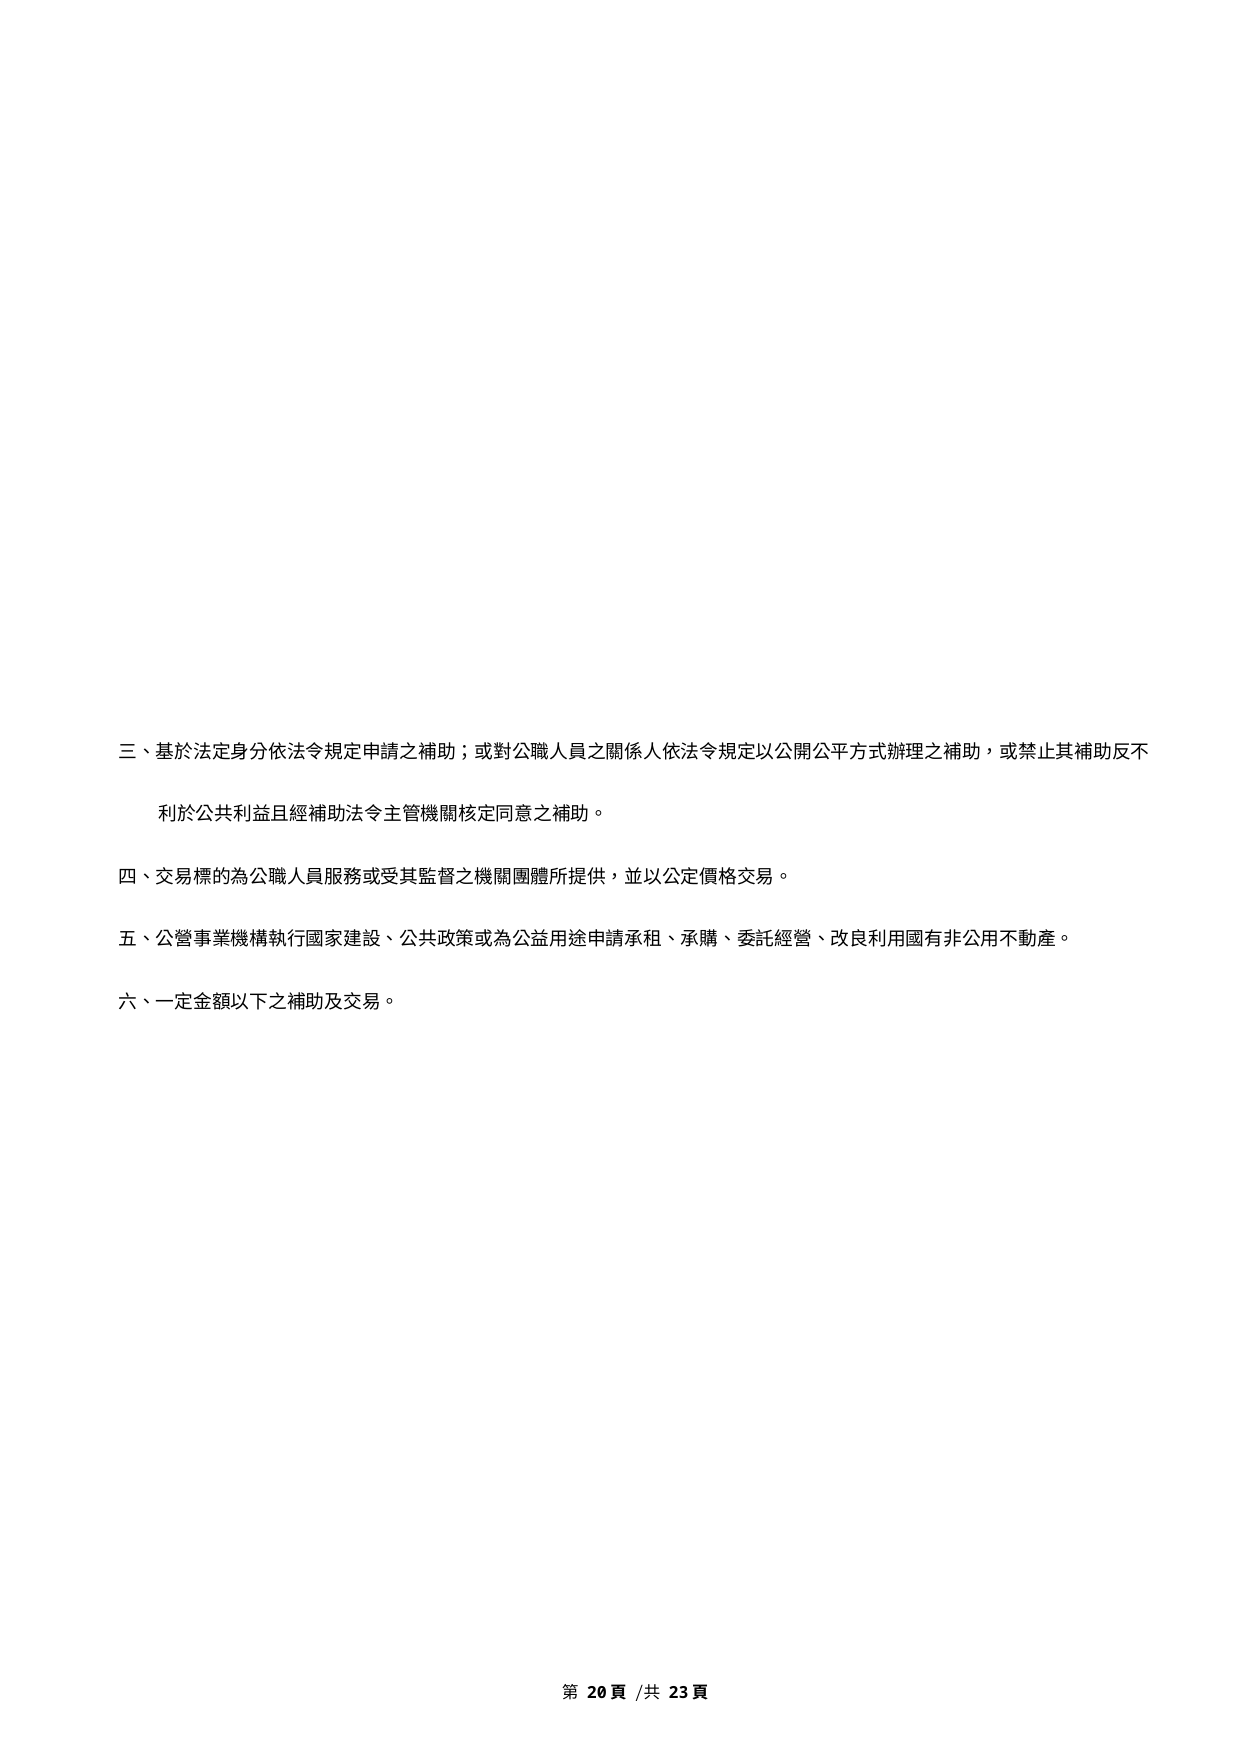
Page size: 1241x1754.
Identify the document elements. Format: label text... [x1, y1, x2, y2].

text 六、一定金額以下之補助及交易。 [118, 958, 1152, 1021]
text 四、交易標的為公職人員服務或受其監督之機關團體所提供，並以公定價格交易。 [118, 833, 1152, 896]
text 三、基於法定身分依法令規定申請之補助；或對公職人員之關係人依法令規定以公開公平方式辦理之補助，或禁止其補助反不利於公共利益且經補助法令主管機關核定同意之補助。 [118, 708, 1152, 833]
text 五、公營事業機構執行國家建設、公共政策或為公益用途申請承租、承購、委託經營、改良利用國有非公用不動產。 [118, 896, 1152, 958]
